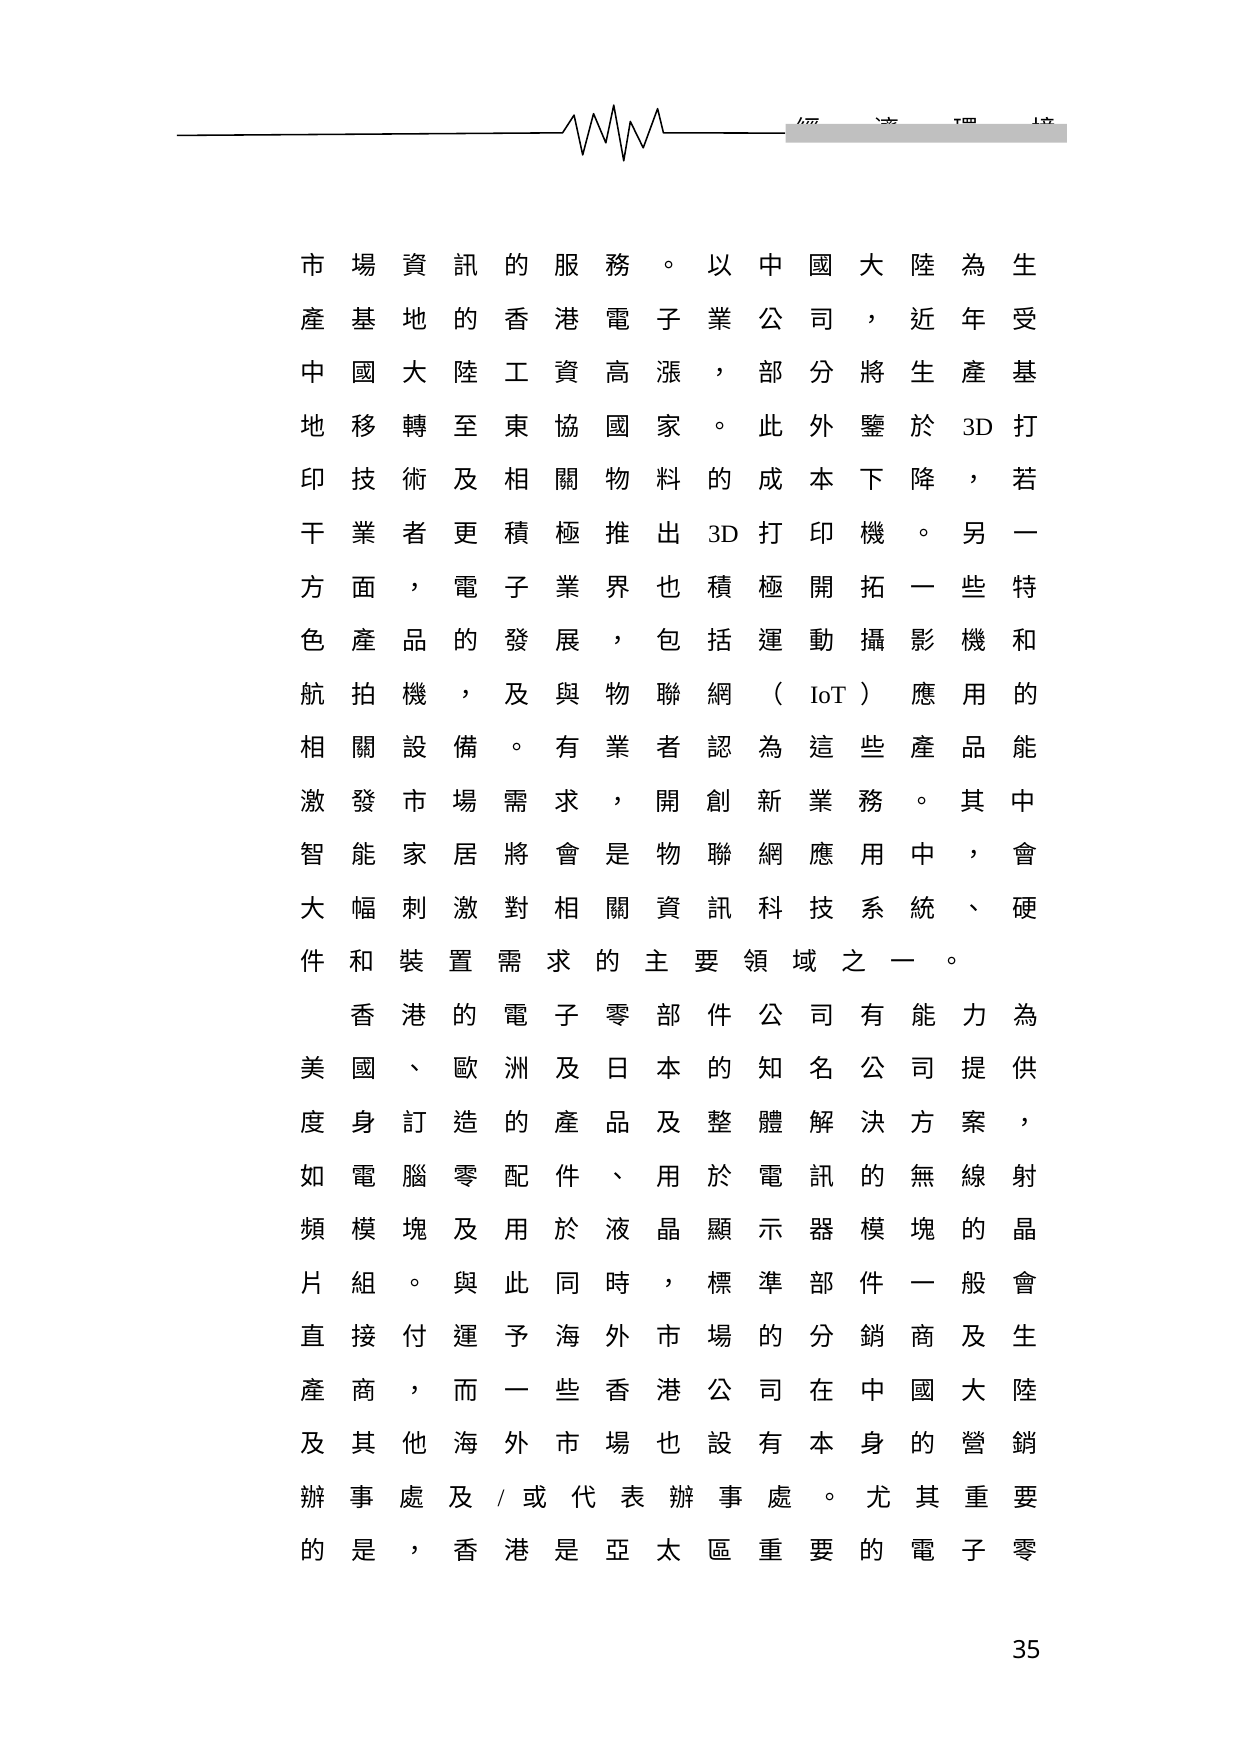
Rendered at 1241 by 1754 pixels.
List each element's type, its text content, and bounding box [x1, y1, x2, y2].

text 大部分香港生產商已把生產設施遷至中國大陸以削減成本；至於香港辦事處則主要負責研發、產品設計和開發、管理、物流支援以及市場推廣等。雖然香港辦事處的工作與中國大陸的製造活動相關，但在統計上大部分都歸類為非製造機構。CEPA實施後，部分電子產品及零組件自香港輸往中國大陸可享有零關稅待遇，使香港該類別產品的出口增加，主要原因是香港電子業者善於引進最新技術和零組件，可為中國大陸電子廠提供最新零組件和國際市場資訊的服務。以中國大陸為生產基地的香港電子業公司，近年受中國大陸工資高漲，部分將生產基地移轉至東協國家。此外鑒於3D打印技術及相關物料的成本下降，若干業者更積極推出3D打印機。另一方面，電子業界也積極開拓一些特色產品的發展，包括運動攝影機和航拍機，及與物聯網（IoT）應用的相關設備。有業者認為這些產品能激發市場需求，開創新業務。其中，智能家居將會是物聯網應用中，會大幅刺激對相關資訊科技系統、硬件和裝置需求的主要領域之一。 [276, 237, 1063, 987]
text 香港的電子零部件公司有能力為美國、歐洲及日本的知名公司提供度身訂造的產品及整體解決方案，如電腦零配件、用於電訊的無線射頻模塊及用於液晶顯示器模塊的晶片組。與此同時，標準部件一般會直接付運予海外市場的分銷商及生產商，而一些香港公司在中國大陸及其他海外市場也設有本身的營銷辦事處及/或代表辦事處。尤其重要的是，香港是亞太區重要的電子零部件貿易樞紐，許多來自美國、歐洲、日本、臺灣及韓國的產品都是經過香港轉口到中國大陸，反之亦然。多家跨國零部件生產商在香港設有辦事處，在區內從事銷售、配送及採購活動。製成品方面，香港生產商主要以原創設計（ODM）模式，為海外市場的知名品牌製造產品。一些主要買家在香港設有採購辦事處，直接採購。香港公司也向北美及歐洲的專業進口商和貿易商銷售產品，這些外國業者通過本身的渠道分銷，或轉售予客戶進一步分銷。 [276, 987, 1063, 1576]
